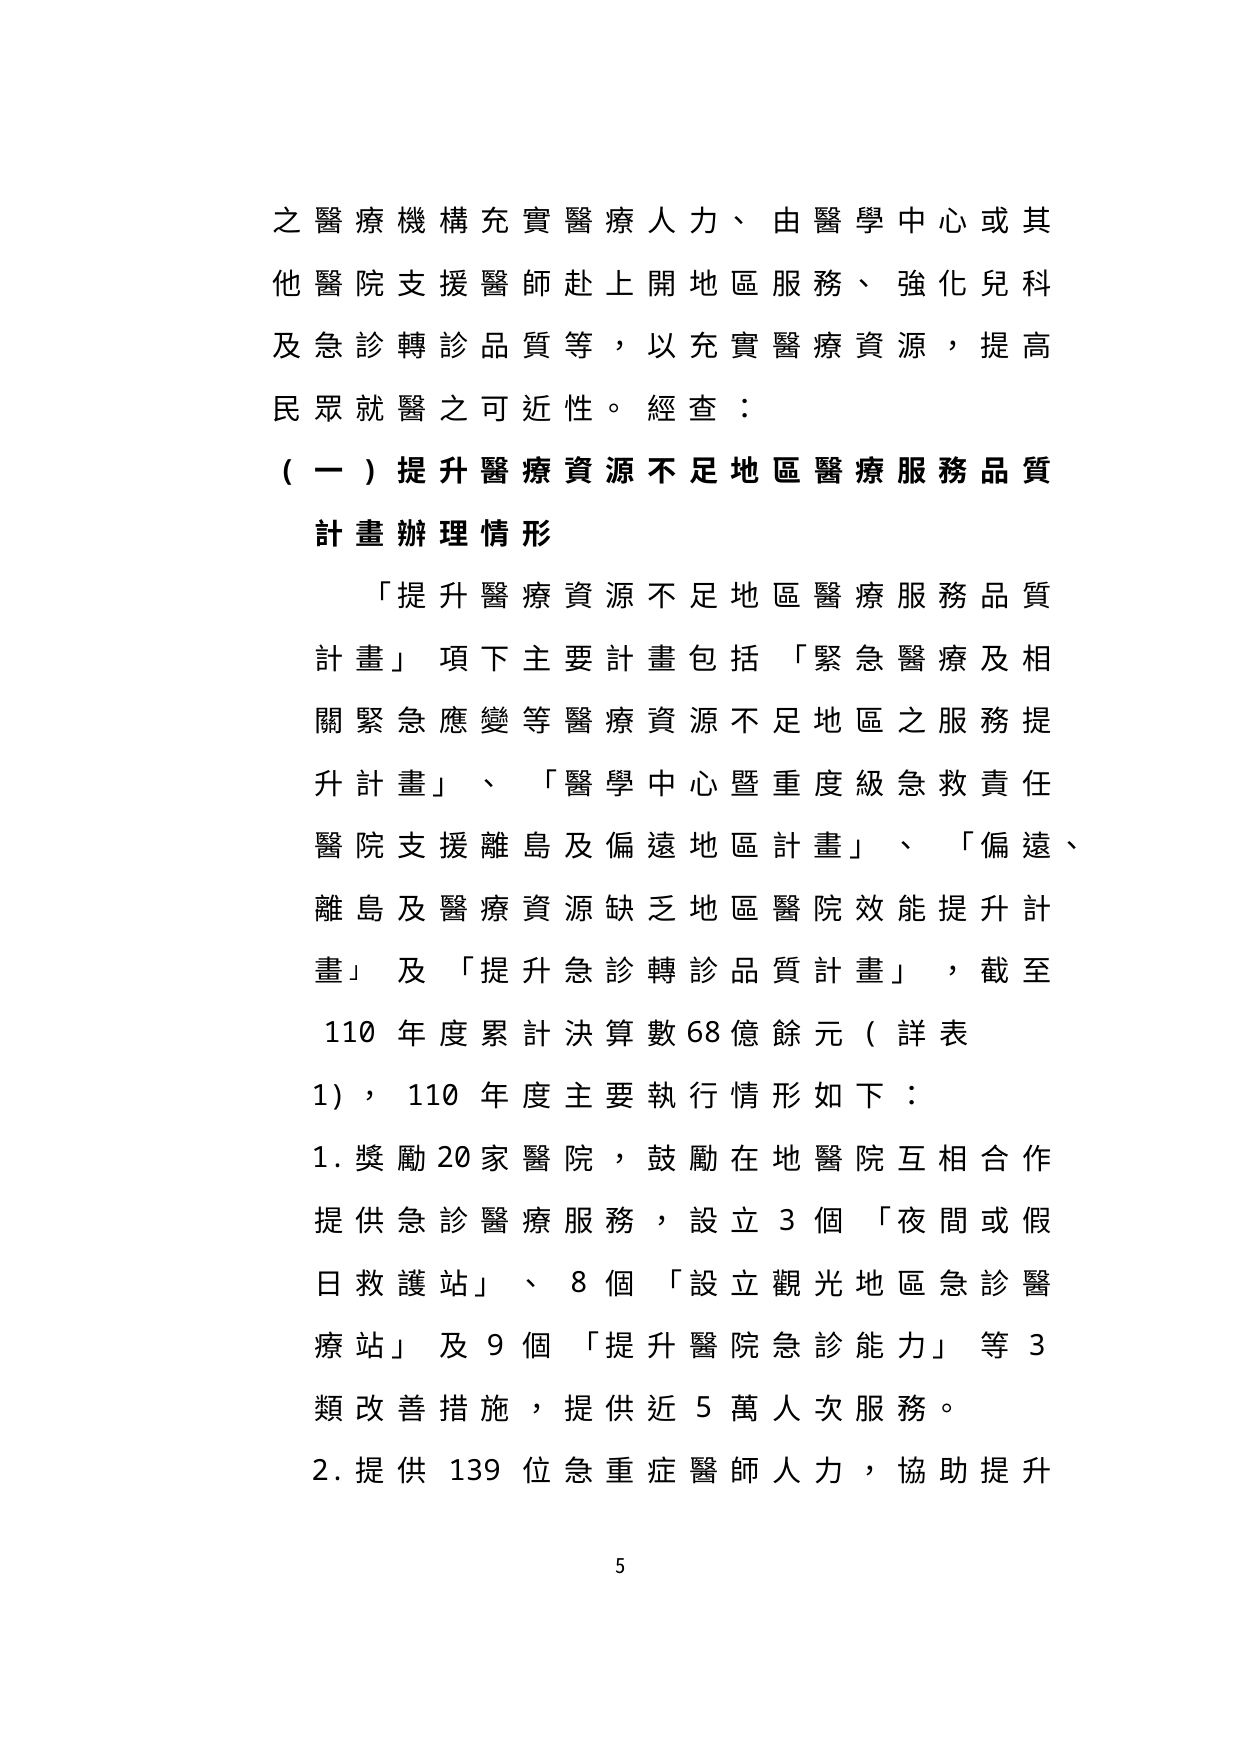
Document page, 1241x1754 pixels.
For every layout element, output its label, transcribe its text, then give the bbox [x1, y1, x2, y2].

text 2.提供139位急重症醫師人力，協助提升急診、加護病房、腦中風、心血管、重大外傷、高危險妊娠孕產婦及新生兒之醫療服務資源與品質，協助 2 家醫院達重度級，8 家達部分重度級，5 家達全中度級，1 家達中度級(不含婦兒)，13 家達部分中度級急救責任醫院基準。 [271, 1427, 1058, 1490]
text 1.獎勵20家醫院，鼓勵在地醫院互相合作提供急診醫療服務，設立3個「夜間或假日救護站」、8個「設立觀光地區急診醫療站」及9個「提升醫院急診能力」等3類改善措施，提供近5萬人次服務。 [271, 1115, 1058, 1427]
text 「提升醫療資源不足地區醫療服務品質計畫」項下主要計畫包括「緊急醫療及相關緊急應變等醫療資源不足地區之服務提升計畫」、「醫學中心暨重度級急救責任醫院支援離島及偏遠地區計畫」、「偏遠、離島及醫療資源缺乏地區醫院效能提升計畫」及「提升急診轉診品質計畫」，截至110年度累計決算數68億餘元(詳表1)，110年度主要執行情形如下： [271, 552, 1058, 1115]
text 之醫療機構充實醫療人力、由醫學中心或其他醫院支援醫師赴上開地區服務、強化兒科及急診轉診品質等，以充實醫療資源，提高民眾就醫之可近性。經查： [242, 177, 1058, 427]
text (一)提升醫療資源不足地區醫療服務品質計畫辦理情形 [242, 427, 1058, 552]
